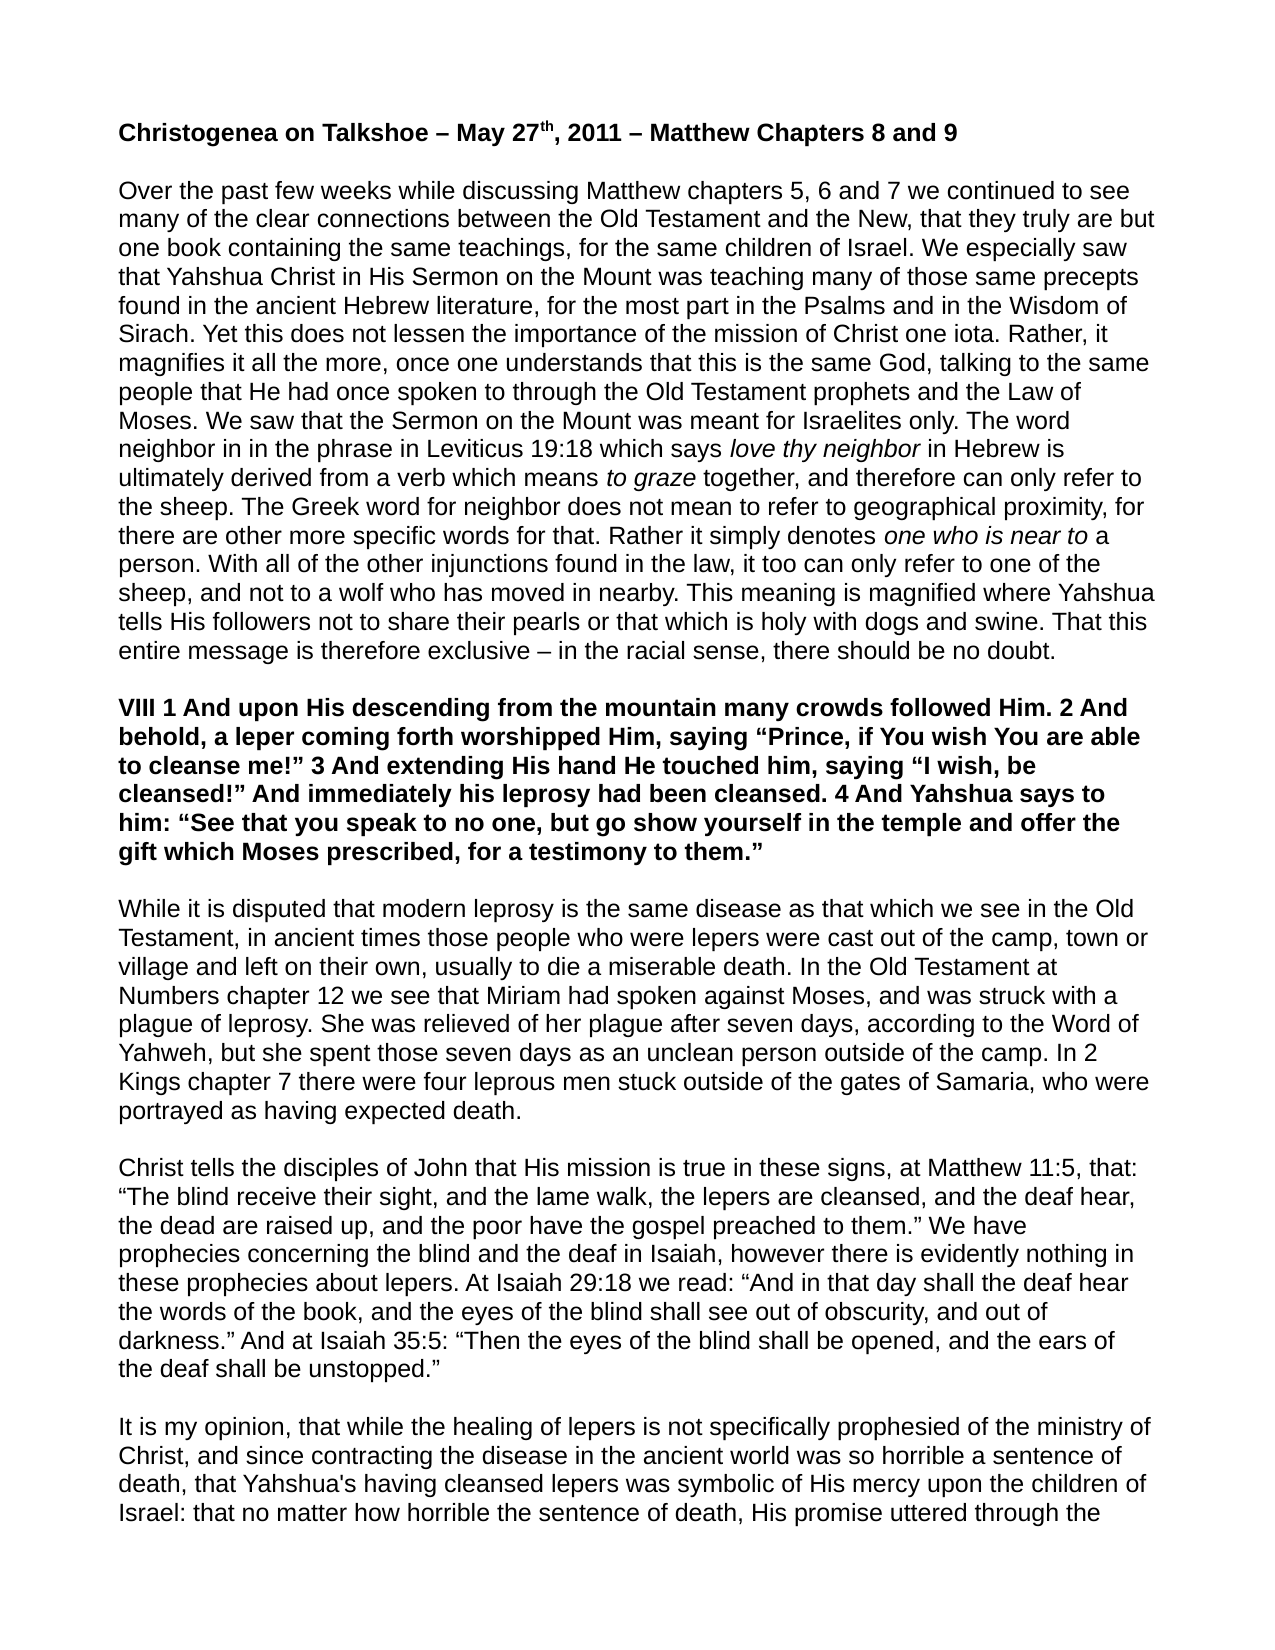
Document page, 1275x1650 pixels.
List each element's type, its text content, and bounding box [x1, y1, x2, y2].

text It is my opinion, that while the healing of lepers is not specifically prophesied of the ministry of Christ, and since contracting the disease in the ancient world was so horrible a sentence of death, that Yahshua's having cleansed lepers was symbolic of His mercy upon the children of Israel: that no matter how horrible the sentence of death, His promise uttered through the [118, 1412, 1157, 1527]
text VIII 1 And upon His descending from the mountain many crowds followed Him. 2 And behold, a leper coming forth worshipped Him, saying “Prince, if You wish You are able to cleanse me!” 3 And extending His hand He touched him, saying “I wish, be cleansed!” And immediately his leprosy had been cleansed. 4 And Yahshua says to him: “See that you speak to no one, but go show yourself in the temple and offer the gift which Moses prescribed, for a testimony to them.” [118, 693, 1157, 866]
text Christ tells the disciples of John that His mission is true in these signs, at Matthew 11:5, that: “The blind receive their sight, and the lame walk, the lepers are cleansed, and the deaf hear, the dead are raised up, and the poor have the gospel preached to them.” We have prophecies concerning the blind and the deaf in Isaiah, however there is evidently nothing in these prophecies about lepers. At Isaiah 29:18 we read: “And in that day shall the deaf hear the words of the book, and the eyes of the blind shall see out of obscurity, and out of darkness.” And at Isaiah 35:5: “Then the eyes of the blind shall be opened, and the ears of the deaf shall be unstopped.” [118, 1153, 1157, 1383]
text While it is disputed that modern leprosy is the same disease as that which we see in the Old Testament, in ancient times those people who were lepers were cast out of the camp, town or village and left on their own, usually to die a miserable death. In the Old Testament at Numbers chapter 12 we see that Miriam had spoken against Moses, and was struck with a plague of leprosy. She was relieved of her plague after seven days, according to the Word of Yahweh, but she spent those seven days as an unclean person outside of the camp. In 2 Kings chapter 7 there were four leprous men stuck outside of the gates of Samaria, who were portrayed as having expected death. [118, 894, 1157, 1124]
text Christogenea on Talkshoe – May 27th, 2011 – Matthew Chapters 8 and 9 [118, 118, 1157, 147]
text Over the past few weeks while discussing Matthew chapters 5, 6 and 7 we continued to see many of the clear connections between the Old Testament and the New, that they truly are but one book containing the same teachings, for the same children of Israel. We especially saw that Yahshua Christ in His Sermon on the Mount was teaching many of those same precepts found in the ancient Hebrew literature, for the most part in the Psalms and in the Wisdom of Sirach. Yet this does not lessen the importance of the mission of Christ one iota. Rather, it magnifies it all the more, once one understands that this is the same God, talking to the same people that He had once spoken to through the Old Testament prophets and the Law of Moses. We saw that the Sermon on the Mount was meant for Israelites only. The word neighbor in in the phrase in Leviticus 19:18 which says love thy neighbor in Hebrew is ultimately derived from a verb which means to graze together, and therefore can only refer to the sheep. The Greek word for neighbor does not mean to refer to geographical proximity, for there are other more specific words for that. Rather it simply denotes one who is near to a person. With all of the other injunctions found in the law, it too can only refer to one of the sheep, and not to a wolf who has moved in nearby. This meaning is magnified where Yahshua tells His followers not to share their pearls or that which is holy with dogs and swine. That this entire message is therefore exclusive – in the racial sense, there should be no doubt. [118, 176, 1157, 664]
